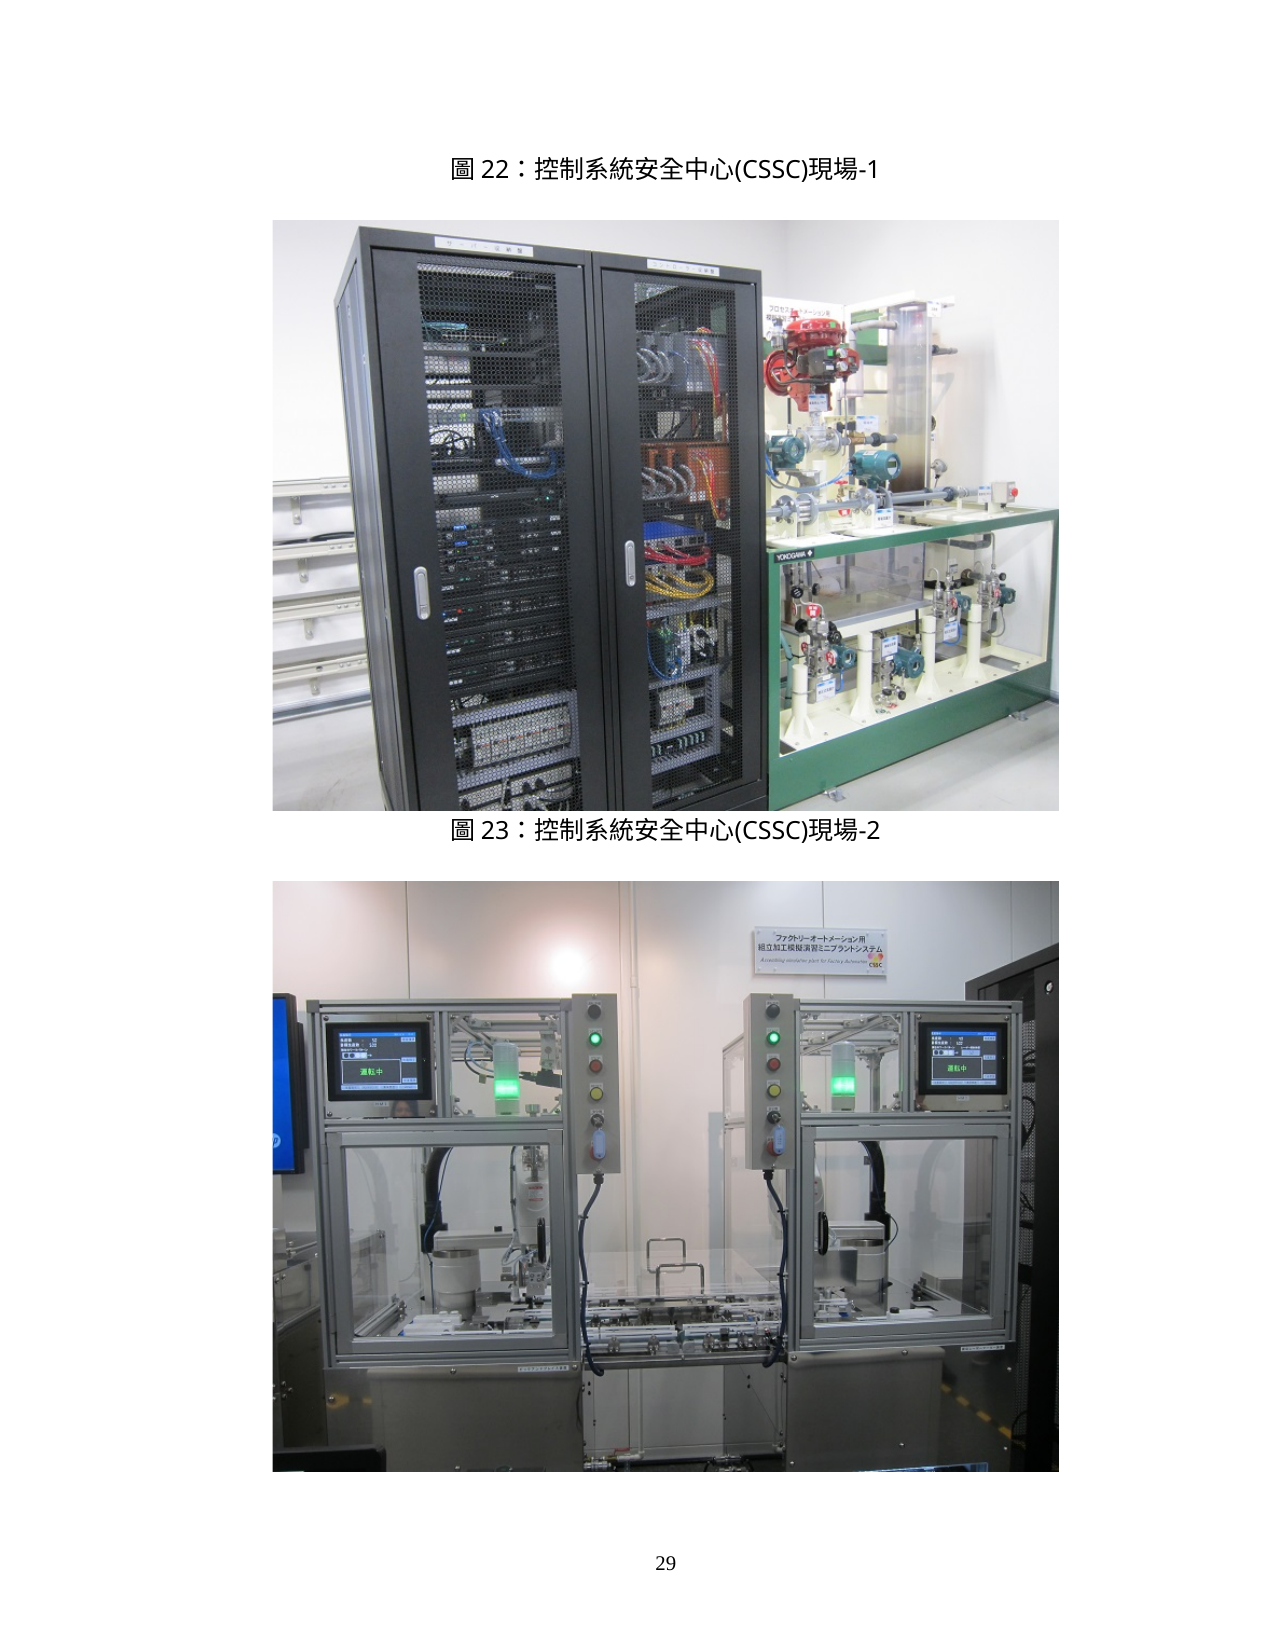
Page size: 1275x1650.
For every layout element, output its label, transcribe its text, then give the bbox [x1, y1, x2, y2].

picture [272, 881, 1059, 1472]
picture [272, 220, 1059, 811]
text 圖22：控制系統安全中心(CSSC)現場-1 [187, 150, 1144, 186]
text 圖23：控制系統安全中心(CSSC)現場-2 [187, 811, 1144, 847]
